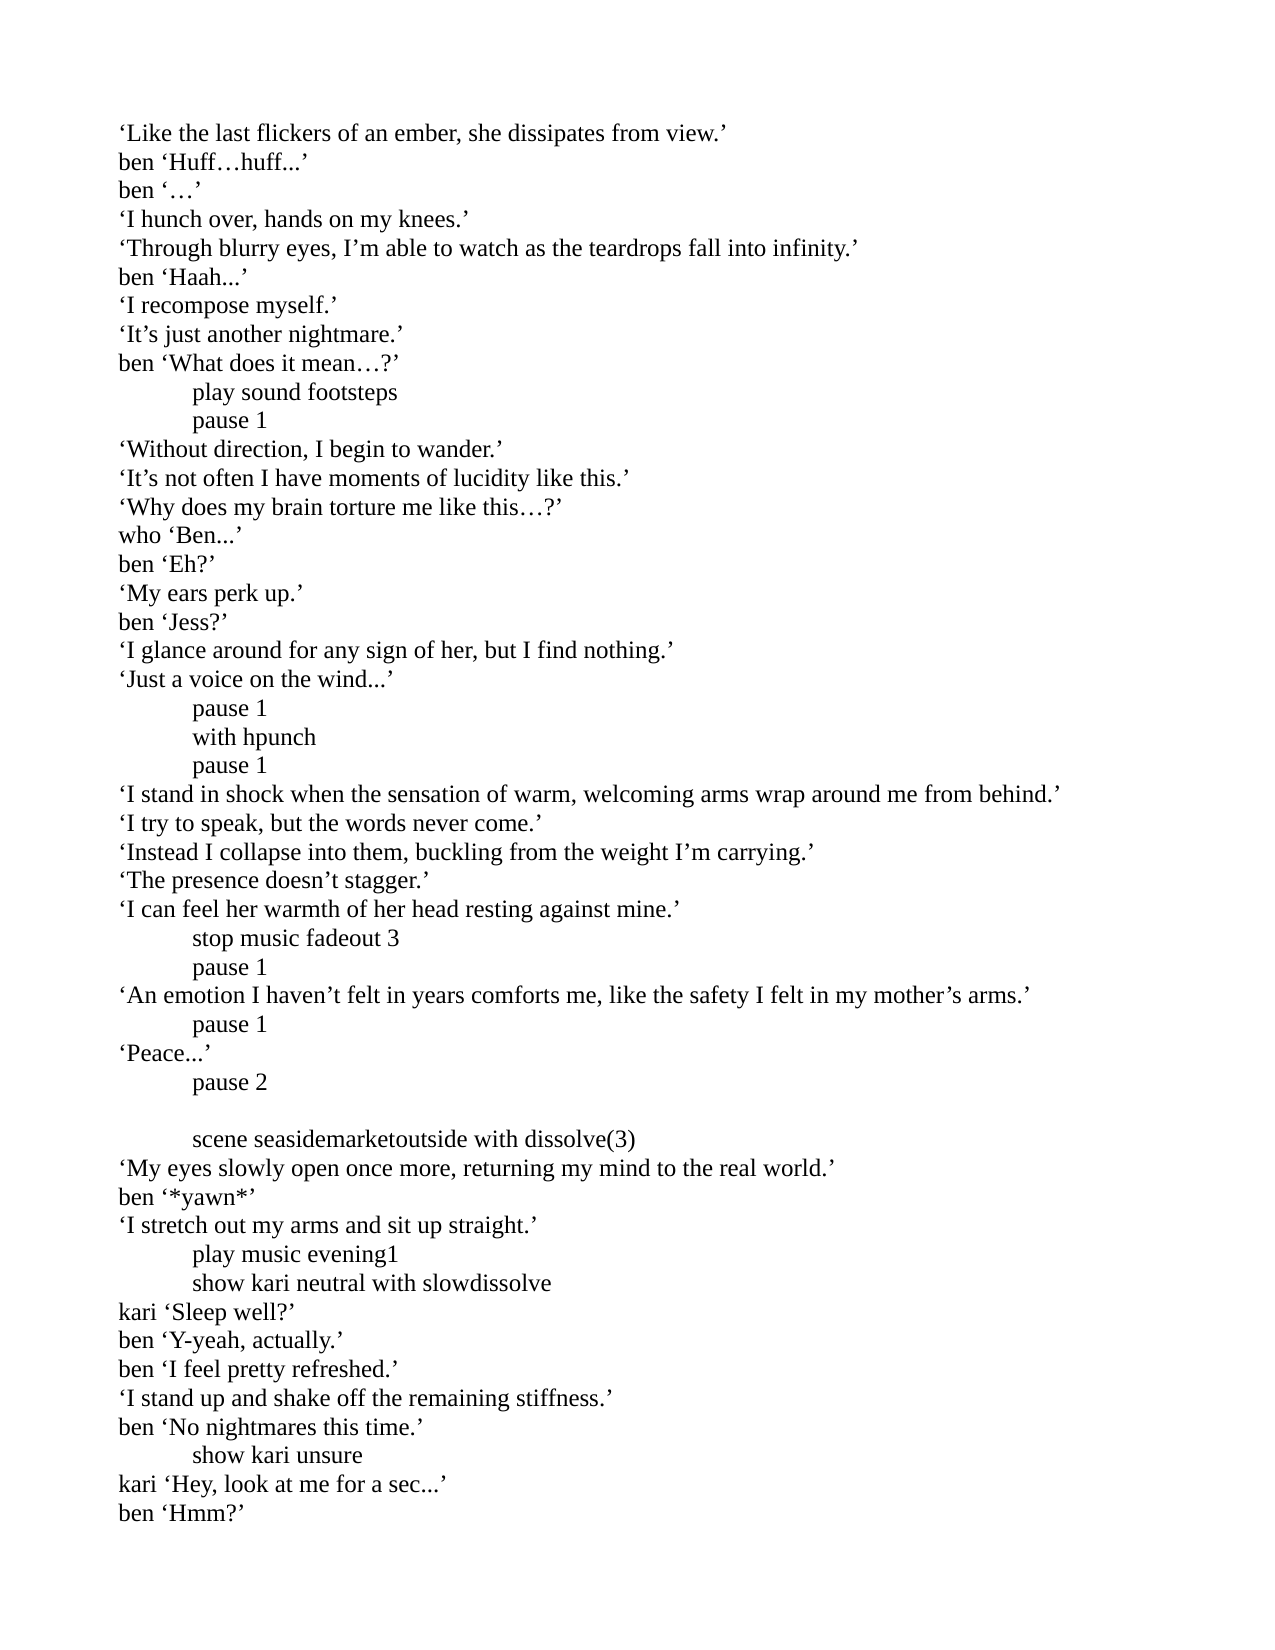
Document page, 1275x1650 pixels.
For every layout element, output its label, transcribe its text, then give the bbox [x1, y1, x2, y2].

text ‘I stretch out my arms and sit up straight.’ [118, 1211, 1157, 1239]
text ‘I stand in shock when the sensation of warm, welcoming arms wrap around me from behind.’ [118, 779, 1157, 808]
text ‘The presence doesn’t stagger.’ [118, 866, 1157, 894]
text ben ‘Haah...’ [118, 262, 1157, 291]
text ‘Just a voice on the wind...’ [118, 664, 1157, 693]
text ‘It’s not often I have moments of lucidity like this.’ [118, 463, 1157, 492]
text ben ‘Eh?’ [118, 549, 1157, 578]
text ‘I recompose myself.’ [118, 291, 1157, 319]
text pause 1 [118, 693, 1157, 722]
text ben ‘Jess?’ [118, 607, 1157, 636]
text ‘I try to speak, but the words never come.’ [118, 808, 1157, 837]
text show kari neutral with slowdissolve [118, 1268, 1157, 1297]
text ‘Through blurry eyes, I’m able to watch as the teardrops fall into infinity.’ [118, 233, 1157, 262]
text ‘Peace...’ [118, 1038, 1157, 1067]
text ‘I can feel her warmth of her head resting against mine.’ [118, 894, 1157, 923]
text ‘I hunch over, hands on my knees.’ [118, 204, 1157, 233]
text kari ‘Hey, look at me for a sec...’ [118, 1469, 1157, 1498]
text ben ‘What does it mean…?’ [118, 348, 1157, 377]
text ‘I stand up and shake off the remaining stiffness.’ [118, 1383, 1157, 1412]
text pause 1 [118, 751, 1157, 779]
text pause 1 [118, 952, 1157, 981]
text ‘Like the last flickers of an ember, she dissipates from view.’ [118, 118, 1157, 147]
text ‘Instead I collapse into them, buckling from the weight I’m carrying.’ [118, 837, 1157, 866]
text pause 1 [118, 1009, 1157, 1038]
text ben ‘…’ [118, 176, 1157, 204]
text play sound footsteps [118, 377, 1157, 406]
text scene seasidemarketoutside with dissolve(3) [118, 1124, 1157, 1153]
text who ‘Ben...’ [118, 521, 1157, 549]
text show kari unsure [118, 1441, 1157, 1469]
text ben ‘Y-yeah, actually.’ [118, 1326, 1157, 1354]
text ‘Without direction, I begin to wander.’ [118, 434, 1157, 463]
text ‘An emotion I haven’t felt in years comforts me, like the safety I felt in my mother’s arms.’ [118, 981, 1157, 1009]
text ‘I glance around for any sign of her, but I find nothing.’ [118, 636, 1157, 664]
text ‘It’s just another nightmare.’ [118, 319, 1157, 348]
text ben ‘*yawn*’ [118, 1182, 1157, 1211]
text ben ‘No nightmares this time.’ [118, 1412, 1157, 1441]
text with hpunch [118, 722, 1157, 751]
text stop music fadeout 3 [118, 923, 1157, 952]
text ‘My eyes slowly open once more, returning my mind to the real world.’ [118, 1153, 1157, 1182]
text ben ‘Huff…huff...’ [118, 147, 1157, 176]
text kari ‘Sleep well?’ [118, 1297, 1157, 1326]
text ‘Why does my brain torture me like this…?’ [118, 492, 1157, 521]
text ben ‘I feel pretty refreshed.’ [118, 1354, 1157, 1383]
text pause 2 [118, 1067, 1157, 1096]
text play music evening1 [118, 1239, 1157, 1268]
text pause 1 [118, 406, 1157, 434]
text ben ‘Hmm?’ [118, 1498, 1157, 1527]
text ‘My ears perk up.’ [118, 578, 1157, 607]
